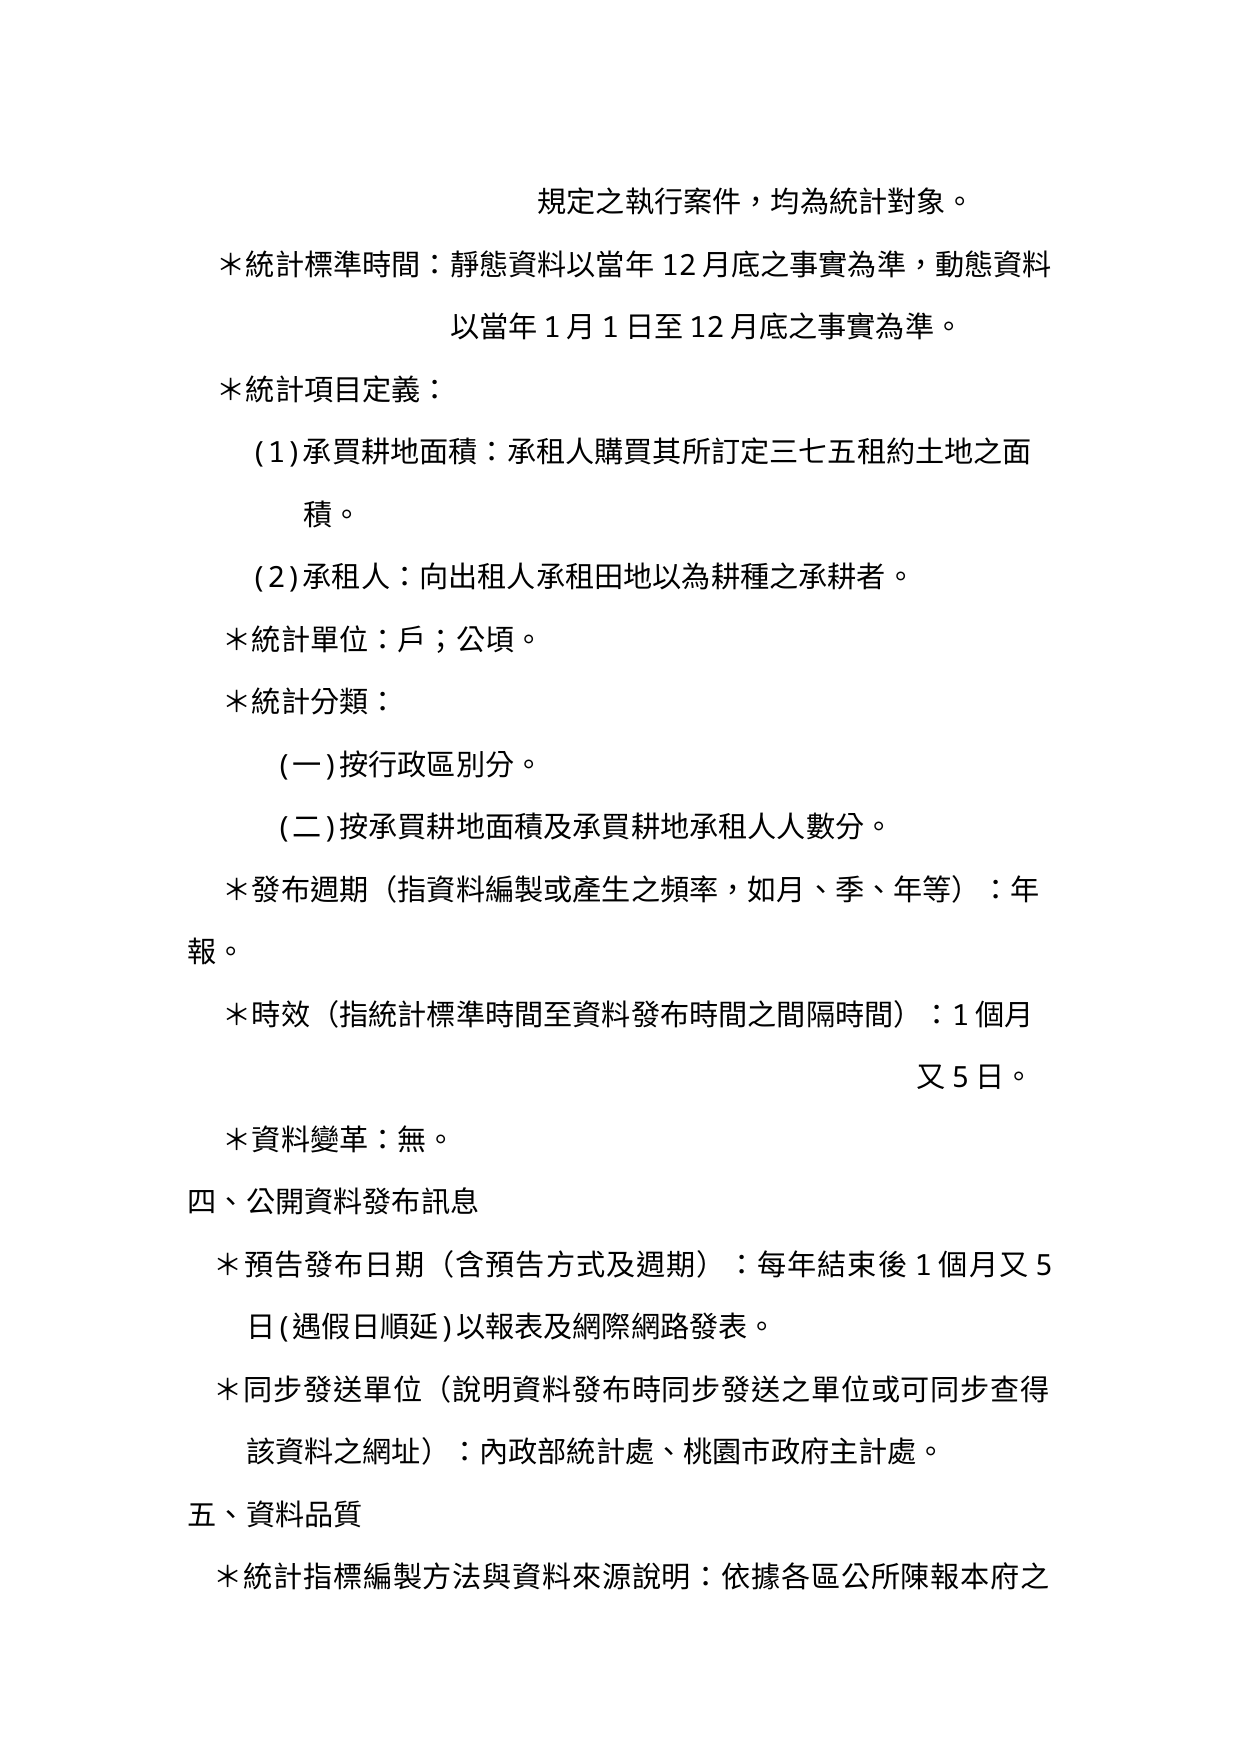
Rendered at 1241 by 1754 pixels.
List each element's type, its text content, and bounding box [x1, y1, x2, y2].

text 規定之執行案件，均為統計對象。 [216, 158, 1053, 221]
text ＊統計項目定義： [187, 346, 1053, 408]
text ＊同步發送單位（說明資料發布時同步發送之單位或可同步查得該資料之網址）：內政部統計處、桃園市政府主計處。 [214, 1346, 1053, 1471]
text ＊統計分類： [187, 658, 1053, 721]
text ＊資料變革：無。 [187, 1096, 1053, 1158]
text 五、資料品質 [187, 1471, 1053, 1533]
list 承買耕地面積：承租人購買其所訂定三七五租約土地之面積。 [250, 408, 1053, 533]
text ＊發布週期（指資料編製或產生之頻率，如月、季、年等）：年報。 [187, 846, 1053, 971]
text (一)按行政區別分。 [187, 721, 1053, 783]
text (二)按承買耕地面積及承買耕地承租人人數分。 [187, 783, 1053, 846]
list 承租人：向出租人承租田地以為耕種之承耕者。 [250, 533, 1053, 596]
text ＊統計指標編製方法與資料來源說明：依據各區公所陳報本府之 [214, 1533, 1053, 1596]
text ＊時效（指統計標準時間至資料發布時間之間隔時間）：1個月又5日。 [187, 971, 1053, 1096]
text ＊統計標準時間：靜態資料以當年12月底之事實為準，動態資料 以當年1月1日至12月底之事實為準。 [216, 221, 1053, 346]
text ＊統計單位：戶；公頃。 [187, 596, 1053, 658]
text 四、公開資料發布訊息 [187, 1158, 1053, 1221]
text ＊預告發布日期（含預告方式及週期）：每年結束後1個月又5日(遇假日順延)以報表及網際網路發表。 [214, 1221, 1053, 1346]
